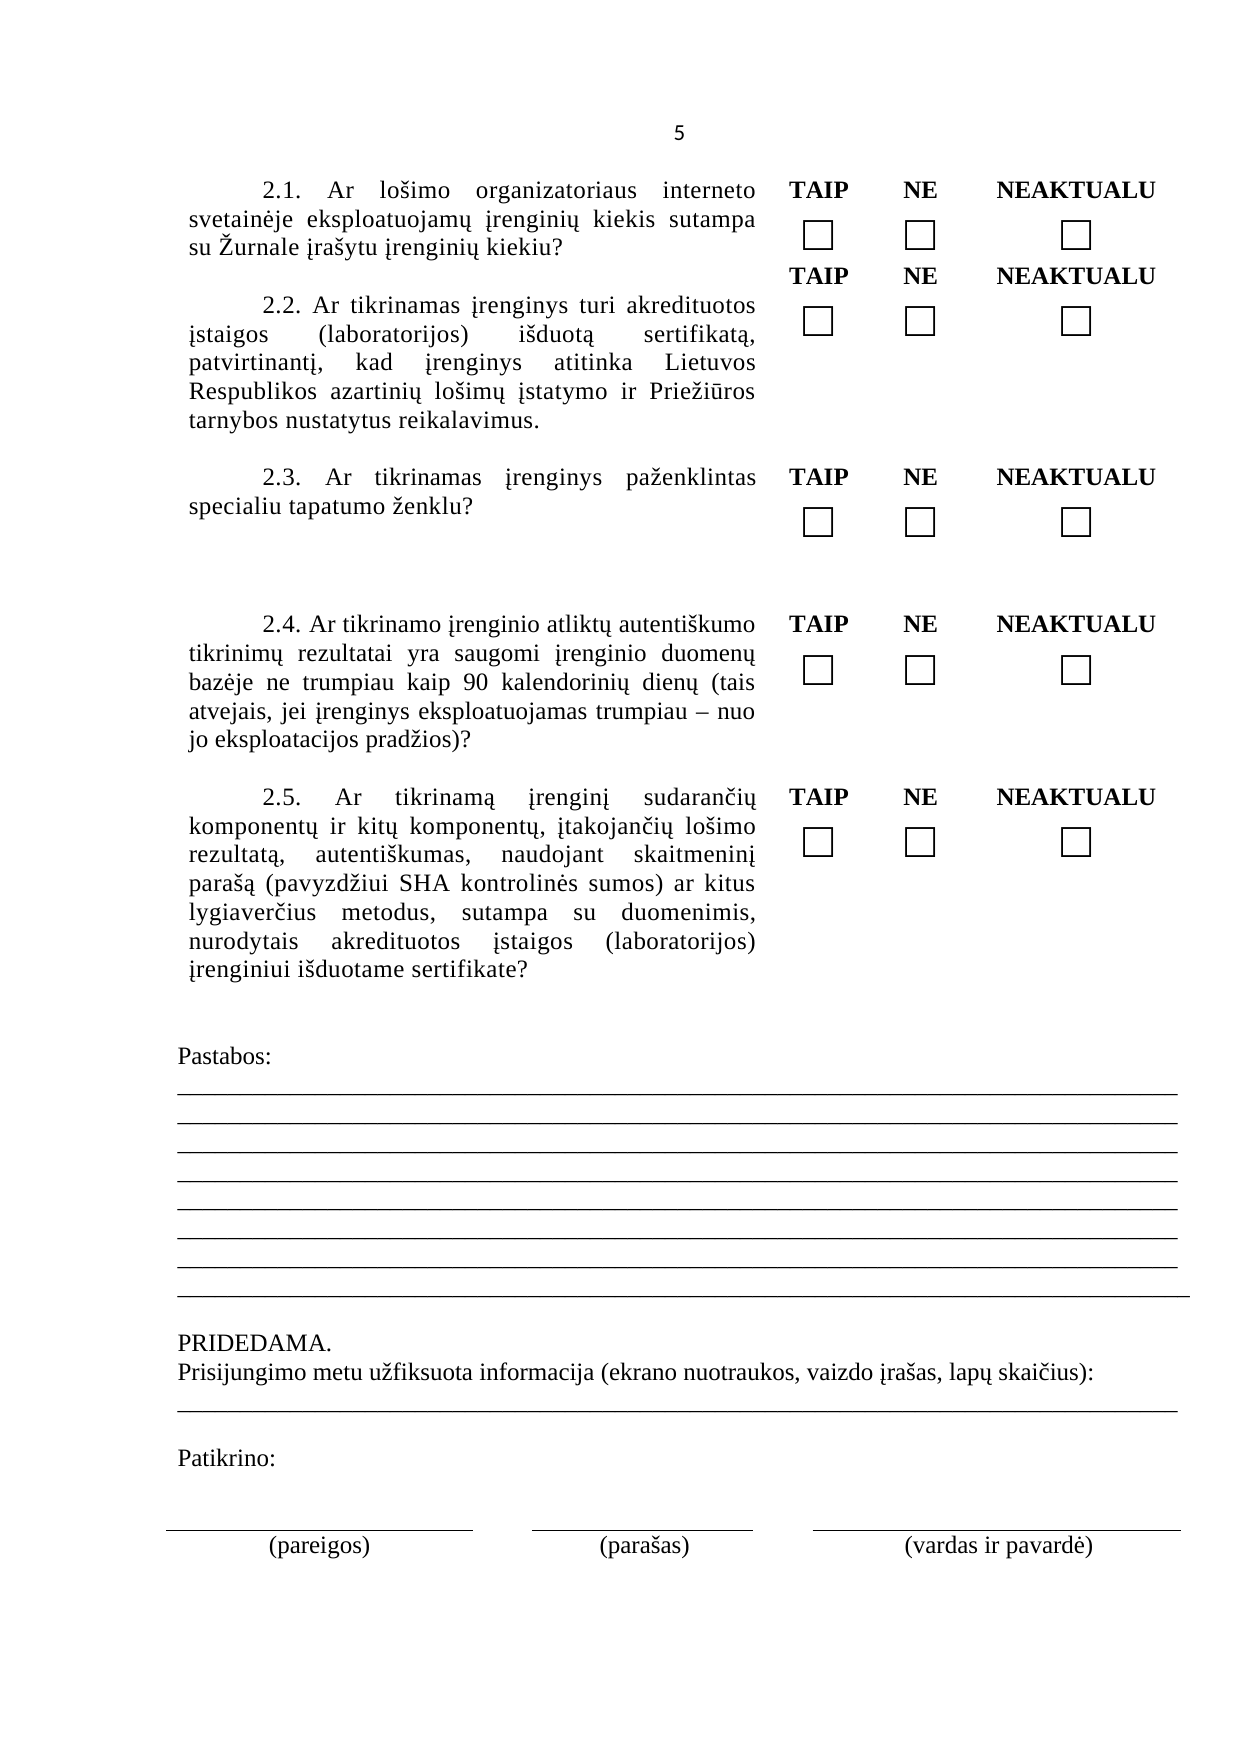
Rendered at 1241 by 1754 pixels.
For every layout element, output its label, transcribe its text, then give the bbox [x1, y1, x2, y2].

text ________________________________________________________________________________ [177, 1271, 1181, 1296]
table_cell NE □ [870, 261, 971, 462]
table_cell [870, 983, 971, 1012]
text ________________________________________________________________________________ [177, 1156, 1181, 1184]
table_cell TAIP □ [768, 610, 869, 753]
table_cell 2.2. Ar tikrinamas įrenginys turi akredituotos įstaigos (laboratorijos) išduotą sertifikatą, patvirtinantį, kad įrenginys atitinka Lietuvos Respublikos azartinių lošimų įstatymo ir Priežiūros tarnybos nustatytus reikalavimus. [177, 261, 768, 462]
table_header TAIP □ [768, 175, 869, 261]
table_cell NE □ [870, 782, 971, 983]
table_cell [753, 1530, 812, 1559]
text PRIDEDAMA. [177, 1328, 1181, 1357]
table_cell NE □ [870, 610, 971, 753]
table_cell [870, 1012, 971, 1041]
table_cell NEAKTUALU □ [971, 463, 1181, 549]
table_header [813, 1501, 1181, 1529]
table_cell [768, 581, 869, 609]
table_header [166, 1501, 473, 1529]
table_cell [971, 549, 1181, 581]
text ________________________________________________________________________________ [177, 1127, 1181, 1156]
table_cell [971, 1012, 1181, 1041]
table_cell (pareigos) [166, 1531, 473, 1559]
text ________________________________________________________________________________ [177, 1184, 1181, 1213]
table_cell NEAKTUALU □ [971, 610, 1181, 753]
table_cell [252, 581, 768, 609]
text ________________________________________________________________________________ [177, 1213, 1181, 1242]
table_header [753, 1501, 812, 1529]
text Prisijungimo metu užfiksuota informacija (ekrano nuotraukos, vaizdo įrašas, lapų skaičius): [177, 1357, 1181, 1386]
table_cell [252, 753, 768, 782]
table_header 2.1. Ar lošimo organizatoriaus interneto svetainėje eksploatuojamų įrenginių kiekis sutampa su Žurnale įrašytu įrenginių kiekiu? [177, 175, 768, 261]
table_cell TAIP □ [768, 261, 869, 462]
text ________________________________________________________________________________ [177, 1386, 1181, 1414]
table_cell 2.4. Ar tikrinamo įrenginio atliktų autentiškumo tikrinimų rezultatai yra saugomi įrenginio duomenų bazėje ne trumpiau kaip 90 kalendorinių dienų (tais atvejais, jei įrenginys eksploatuojamas trumpiau – nuo jo eksploatacijos pradžios)? [177, 610, 768, 753]
table_cell NE □ [870, 463, 971, 549]
table_cell NEAKTUALU □ [971, 261, 1181, 462]
table_cell [870, 753, 971, 782]
table_cell [177, 581, 252, 609]
table_cell 2.3. Ar tikrinamas įrenginys paženklintas specialiu tapatumo ženklu? [177, 463, 768, 549]
table_cell [252, 983, 768, 1012]
table_cell [177, 549, 252, 581]
table_header NE □ [870, 175, 971, 261]
table_cell [870, 581, 971, 609]
table_cell [177, 983, 252, 1012]
table_cell [971, 581, 1181, 609]
table_cell [768, 753, 869, 782]
table_cell [870, 549, 971, 581]
text Pastabos: ________________________________________________________________________________ [177, 1041, 1181, 1098]
table_cell [252, 549, 768, 581]
text ________________________________________________________________________________ [177, 1098, 1181, 1127]
table_cell NEAKTUALU □ [971, 782, 1181, 983]
table_header [473, 1501, 532, 1529]
table_cell [768, 549, 869, 581]
table_cell [177, 753, 252, 782]
table_header [532, 1501, 753, 1529]
table_cell TAIP □ [768, 782, 869, 983]
table_cell [768, 983, 869, 1012]
table_cell [473, 1530, 532, 1559]
table_cell [971, 983, 1181, 1012]
table_cell (parašas) [532, 1531, 753, 1559]
text Patikrino: [177, 1443, 1181, 1472]
table_header NEAKTUALU □ [971, 175, 1181, 261]
table_cell [177, 1012, 768, 1041]
text ________________________________________________________________________________ [177, 1242, 1181, 1271]
table_cell TAIP □ [768, 463, 869, 549]
table_cell (vardas ir pavardė) [813, 1531, 1181, 1559]
table_cell 2.5. Ar tikrinamą įrenginį sudarančių komponentų ir kitų komponentų, įtakojančių lošimo rezultatą, autentiškumas, naudojant skaitmeninį parašą (pavyzdžiui SHA kontrolinės sumos) ar kitus lygiaverčius metodus, sutampa su duomenimis, nurodytais akredituotos įstaigos (laboratorijos) įrenginiui išduotame sertifikate? [177, 782, 768, 983]
table_cell [971, 753, 1181, 782]
table_cell [768, 1012, 869, 1041]
